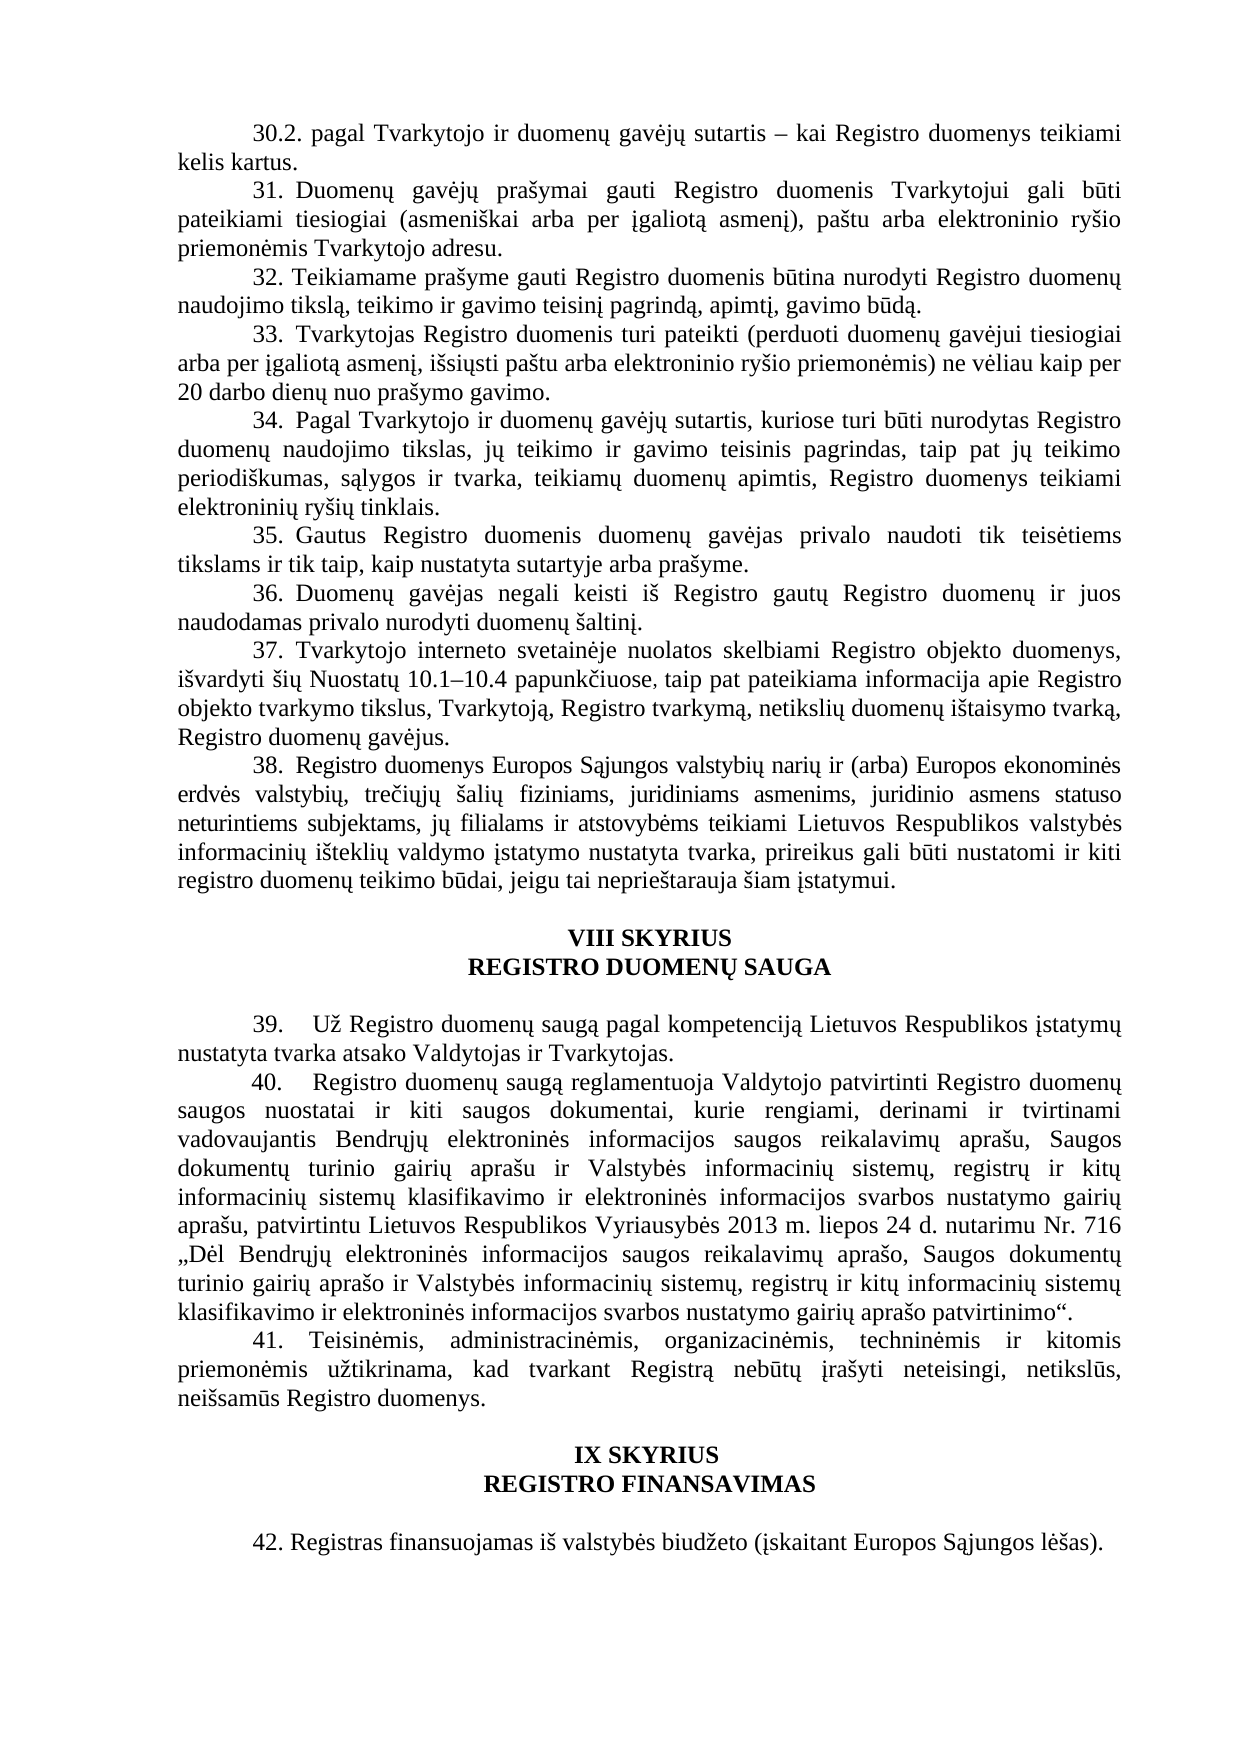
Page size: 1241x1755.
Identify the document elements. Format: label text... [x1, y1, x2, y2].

text 40. Registro duomenų saugą reglamentuoja Valdytojo patvirtinti Registro duomenų saugos nuostatai ir kiti saugos dokumentai, kurie rengiami, derinami ir tvirtinami vadovaujantis Bendrųjų elektroninės informacijos saugos reikalavimų aprašu, Saugos dokumentų turinio gairių aprašu ir Valstybės informacinių sistemų, registrų ir kitų informacinių sistemų klasifikavimo ir elektroninės informacijos svarbos nustatymo gairių aprašu, patvirtintu Lietuvos Respublikos Vyriausybės 2013 m. liepos 24 d. nutarimu Nr. 716 „Dėl Bendrųjų elektroninės informacijos saugos reikalavimų aprašo, Saugos dokumentų turinio gairių aprašo ir Valstybės informacinių sistemų, registrų ir kitų informacinių sistemų klasifikavimo ir elektroninės informacijos svarbos nustatymo gairių aprašo patvirtinimo“. [177, 1067, 1122, 1326]
text 42. Registras finansuojamas iš valstybės biudžeto (įskaitant Europos Sąjungos lėšas). [177, 1527, 1122, 1556]
text 38. Registro duomenys Europos Sąjungos valstybių narių ir (arba) Europos ekonominės erdvės valstybių, trečiųjų šalių fiziniams, juridiniams asmenims, juridinio asmens statuso neturintiems subjektams, jų filialams ir atstovybėms teikiami Lietuvos Respublikos valstybės informacinių išteklių valdymo įstatymo nustatyta tvarka, prireikus gali būti nustatomi ir kiti registro duomenų teikimo būdai, jeigu tai neprieštarauja šiam įstatymui. [177, 751, 1122, 894]
text 36. Duomenų gavėjas negali keisti iš Registro gautų Registro duomenų ir juos naudodamas privalo nurodyti duomenų šaltinį. [177, 578, 1122, 636]
text Registro finansavimas [177, 1469, 1122, 1498]
text IX SKYRIUS [177, 1441, 1122, 1469]
text 34. Pagal Tvarkytojo ir duomenų gavėjų sutartis, kuriose turi būti nurodytas Registro duomenų naudojimo tikslas, jų teikimo ir gavimo teisinis pagrindas, taip pat jų teikimo periodiškumas, sąlygos ir tvarka, teikiamų duomenų apimtis, Registro duomenys teikiami elektroninių ryšių tinklais. [177, 406, 1122, 521]
text 37. Tvarkytojo interneto svetainėje nuolatos skelbiami Registro objekto duomenys, išvardyti šių Nuostatų 10.1–10.4 papunkčiuose, taip pat pateikiama informacija apie Registro objekto tvarkymo tikslus, Tvarkytoją, Registro tvarkymą, netikslių duomenų ištaisymo tvarką, Registro duomenų gavėjus. [177, 636, 1122, 751]
text 32. Teikiamame prašyme gauti Registro duomenis būtina nurodyti Registro duomenų naudojimo tikslą, teikimo ir gavimo teisinį pagrindą, apimtį, gavimo būdą. [177, 262, 1122, 319]
text 35. Gautus Registro duomenis duomenų gavėjas privalo naudoti tik teisėtiems tikslams ir tik taip, kaip nustatyta sutartyje arba prašyme. [177, 521, 1122, 578]
text viii SKYRIUS [177, 923, 1122, 952]
text 41. Teisinėmis, administracinėmis, organizacinėmis, techninėmis ir kitomis priemonėmis užtikrinama, kad tvarkant Registrą nebūtų įrašyti neteisingi, netikslūs, neišsamūs Registro duomenys. [177, 1326, 1122, 1412]
text 31. Duomenų gavėjų prašymai gauti Registro duomenis Tvarkytojui gali būti pateikiami tiesiogiai (asmeniškai arba per įgaliotą asmenį), paštu arba elektroninio ryšio priemonėmis Tvarkytojo adresu. [177, 176, 1122, 262]
text 30.2. pagal Tvarkytojo ir duomenų gavėjų sutartis – kai Registro duomenys teikiami kelis kartus. [177, 118, 1122, 176]
text Registro duomenų sauga [177, 952, 1122, 981]
text 33. Tvarkytojas Registro duomenis turi pateikti (perduoti duomenų gavėjui tiesiogiai arba per įgaliotą asmenį, išsiųsti paštu arba elektroninio ryšio priemonėmis) ne vėliau kaip per 20 darbo dienų nuo prašymo gavimo. [177, 319, 1122, 406]
text 39. Už Registro duomenų saugą pagal kompetenciją Lietuvos Respublikos įstatymų nustatyta tvarka atsako Valdytojas ir Tvarkytojas. [177, 1009, 1122, 1067]
